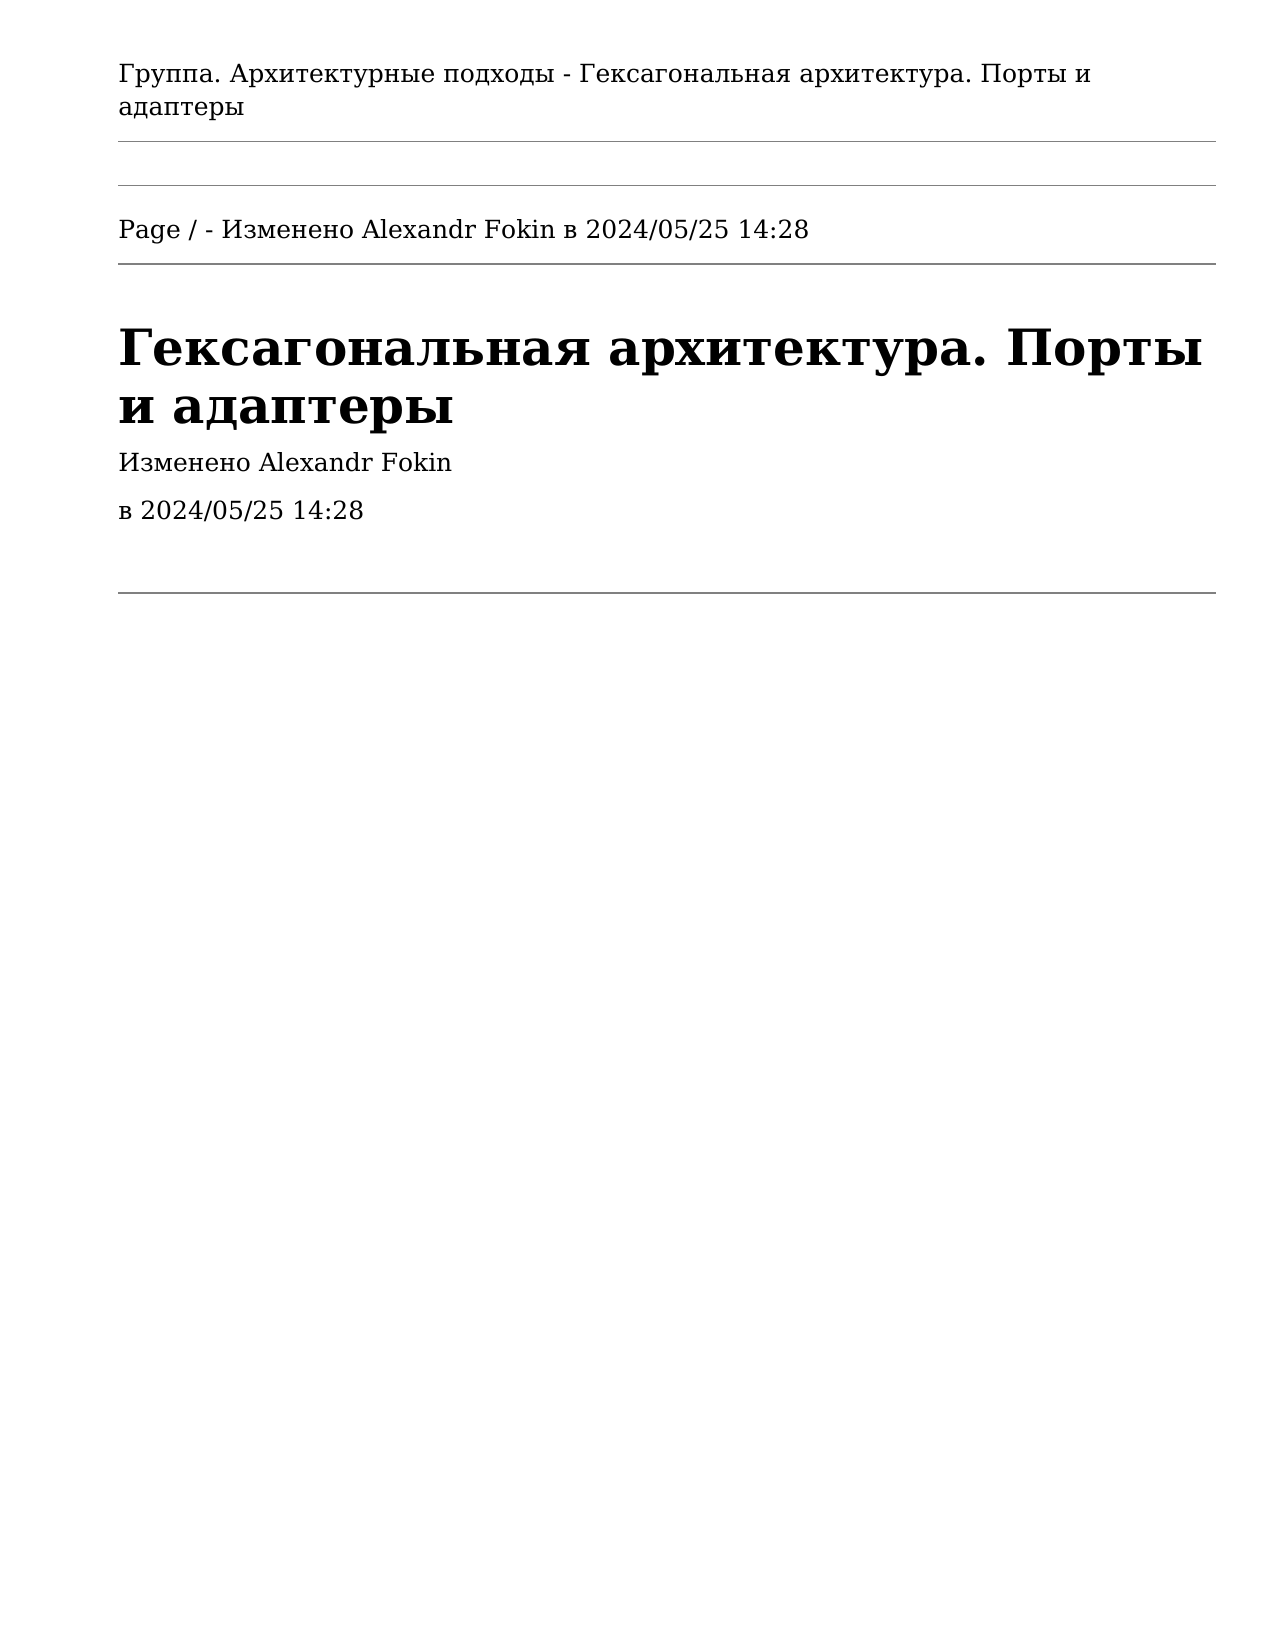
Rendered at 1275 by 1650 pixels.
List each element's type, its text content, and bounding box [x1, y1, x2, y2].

subtitle Гексагональная архитектура. Порты и адаптеры [118, 318, 1216, 436]
text Изменено Alexandr Fokin [118, 448, 1216, 477]
text Группа. Архитектурные подходы - Гексагональная архитектура. Порты и адаптеры [118, 59, 1216, 122]
text в 2024/05/25 14:28 [118, 496, 1216, 525]
text Page / - Изменено Alexandr Fokin в 2024/05/25 14:28 [118, 215, 1216, 244]
